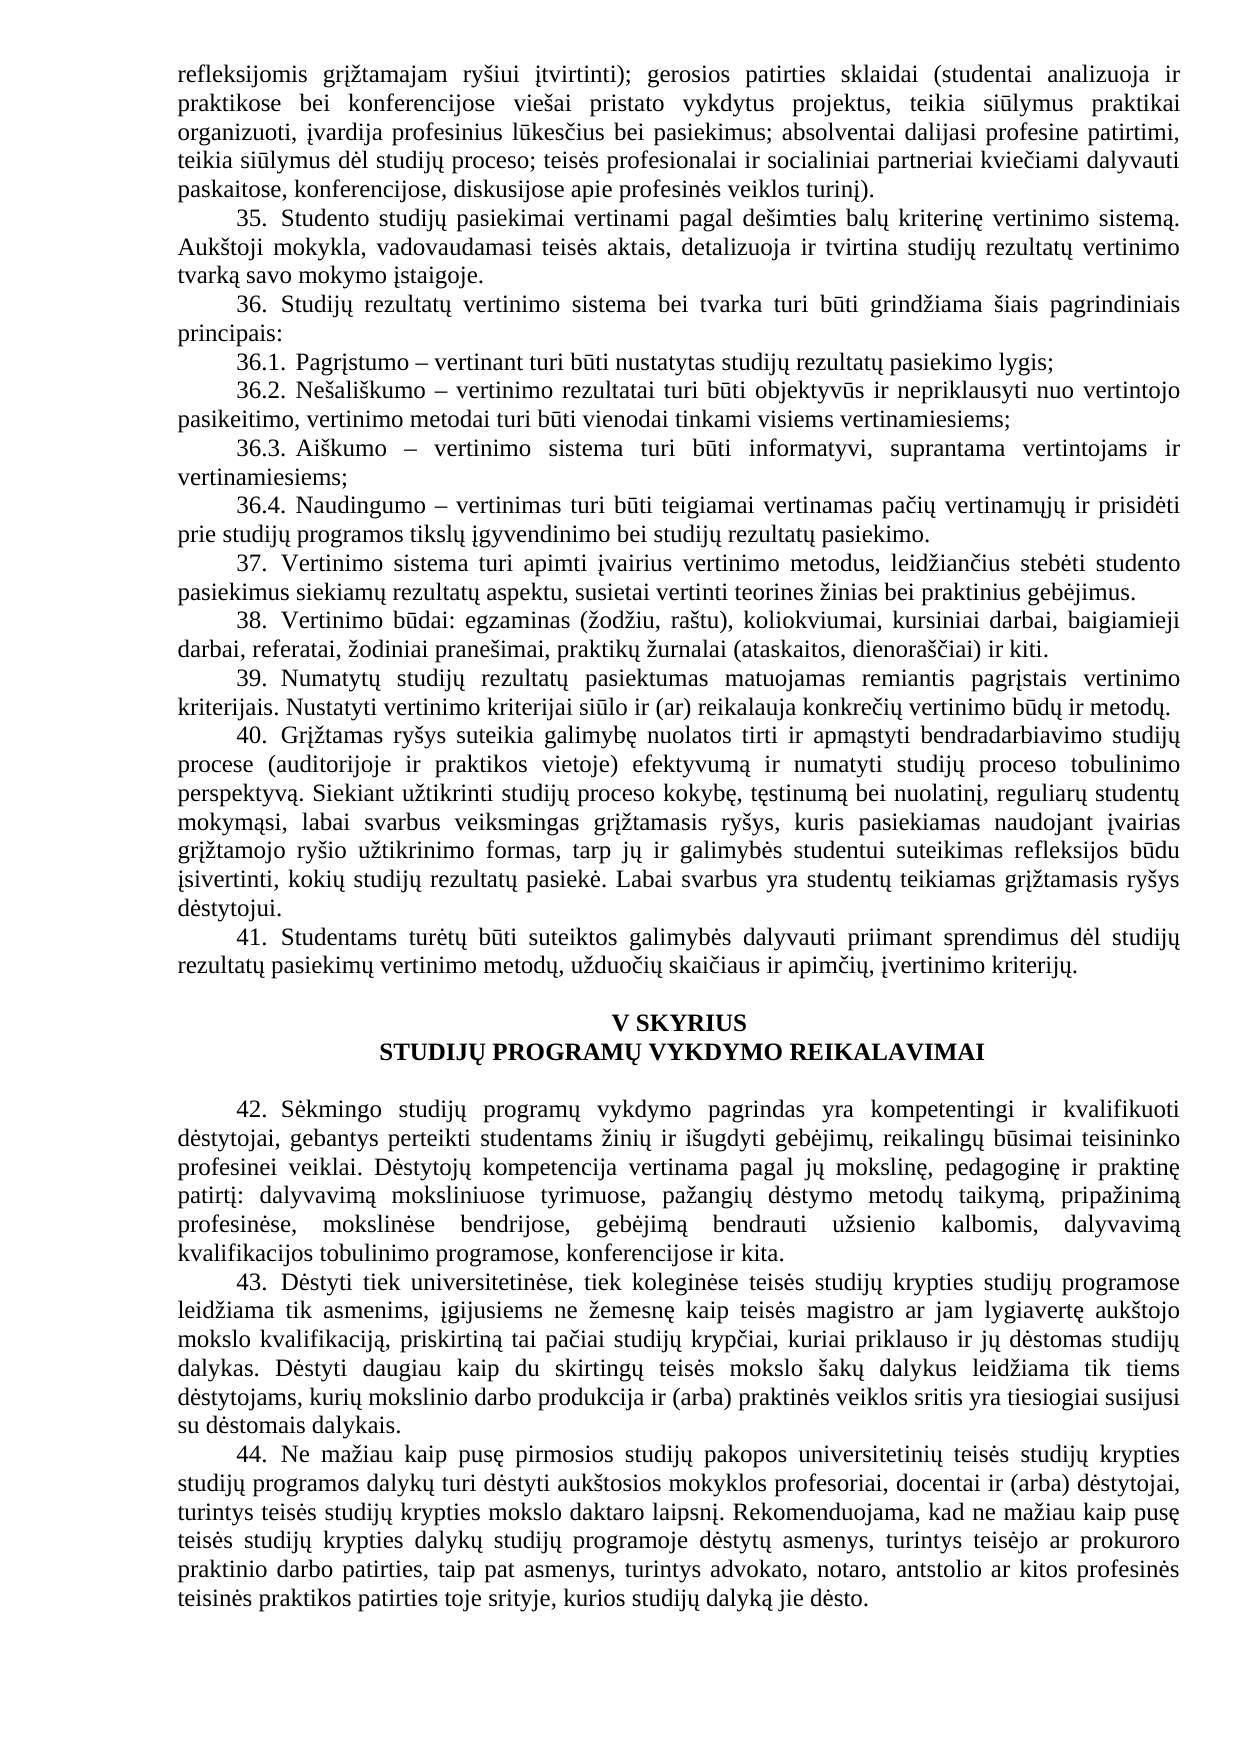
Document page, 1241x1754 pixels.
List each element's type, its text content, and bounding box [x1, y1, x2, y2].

text Studijų programų vykdymo reikalavimai [177, 1037, 1181, 1065]
text 39. Numatytų studijų rezultatų pasiektumas matuojamas remiantis pagrįstais vertinimo kriterijais. Nustatyti vertinimo kriterijai siūlo ir (ar) reikalauja konkrečių vertinimo būdų ir metodų. [177, 663, 1181, 720]
text 36. Studijų rezultatų vertinimo sistema bei tvarka turi būti grindžiama šiais pagrindiniais principais: [177, 289, 1181, 347]
text 37. Vertinimo sistema turi apimti įvairius vertinimo metodus, leidžiančius stebėti studento pasiekimus siekiamų rezultatų aspektu, susietai vertinti teorines žinias bei praktinius gebėjimus. [177, 548, 1181, 605]
text V SKYRIUS [177, 1008, 1181, 1037]
text 40. Grįžtamas ryšys suteikia galimybę nuolatos tirti ir apmąstyti bendradarbiavimo studijų procese (auditorijoje ir praktikos vietoje) efektyvumą ir numatyti studijų proceso tobulinimo perspektyvą. Siekiant užtikrinti studijų proceso kokybę, tęstinumą bei nuolatinį, reguliarų studentų mokymąsi, labai svarbus veiksmingas grįžtamasis ryšys, kuris pasiekiamas naudojant įvairias grįžtamojo ryšio užtikrinimo formas, tarp jų ir galimybės studentui suteikimas refleksijos būdu įsivertinti, kokių studijų rezultatų pasiekė. Labai svarbus yra studentų teikiamas grįžtamasis ryšys dėstytojui. [177, 720, 1181, 922]
text 38. Vertinimo būdai: egzaminas (žodžiu, raštu), koliokviumai, kursiniai darbai, baigiamieji darbai, referatai, žodiniai pranešimai, praktikų žurnalai (ataskaitos, dienoraščiai) ir kiti. [177, 605, 1181, 663]
text 36.3. Aiškumo – vertinimo sistema turi būti informatyvi, suprantama vertintojams ir vertinamiesiems; [177, 433, 1181, 490]
text 42. Sėkmingo studijų programų vykdymo pagrindas yra kompetentingi ir kvalifikuoti dėstytojai, gebantys perteikti studentams žinių ir išugdyti gebėjimų, reikalingų būsimai teisininko profesinei veiklai. Dėstytojų kompetencija vertinama pagal jų mokslinę, pedagoginę ir praktinę patirtį: dalyvavimą moksliniuose tyrimuose, pažangių dėstymo metodų taikymą, pripažinimą profesinėse, mokslinėse bendrijose, gebėjimą bendrauti užsienio kalbomis, dalyvavimą kvalifikacijos tobulinimo programose, konferencijose ir kita. [177, 1094, 1181, 1267]
text 43. Dėstyti tiek universitetinėse, tiek koleginėse teisės studijų krypties studijų programose leidžiama tik asmenims, įgijusiems ne žemesnę kaip teisės magistro ar jam lygiavertę aukštojo mokslo kvalifikaciją, priskirtiną tai pačiai studijų krypčiai, kuriai priklauso ir jų dėstomas studijų dalykas. Dėstyti daugiau kaip du skirtingų teisės mokslo šakų dalykus leidžiama tik tiems dėstytojams, kurių mokslinio darbo produkcija ir (arba) praktinės veiklos sritis yra tiesiogiai susijusi su dėstomais dalykais. [177, 1267, 1181, 1439]
text 35. Studento studijų pasiekimai vertinami pagal dešimties balų kriterinę vertinimo sistemą. Aukštoji mokykla, vadovaudamasi teisės aktais, detalizuoja ir tvirtina studijų rezultatų vertinimo tvarką savo mokymo įstaigoje. [177, 203, 1181, 289]
text 41. Studentams turėtų būti suteiktos galimybės dalyvauti priimant sprendimus dėl studijų rezultatų pasiekimų vertinimo metodų, užduočių skaičiaus ir apimčių, įvertinimo kriterijų. [177, 922, 1181, 979]
text refleksijomis grįžtamajam ryšiui įtvirtinti); gerosios patirties sklaidai (studentai analizuoja ir praktikose bei konferencijose viešai pristato vykdytus projektus, teikia siūlymus praktikai organizuoti, įvardija profesinius lūkesčius bei pasiekimus; absolventai dalijasi profesine patirtimi, teikia siūlymus dėl studijų proceso; teisės profesionalai ir socialiniai partneriai kviečiami dalyvauti paskaitose, konferencijose, diskusijose apie profesinės veiklos turinį). [177, 59, 1181, 203]
text 36.2. Nešališkumo – vertinimo rezultatai turi būti objektyvūs ir nepriklausyti nuo vertintojo pasikeitimo, vertinimo metodai turi būti vienodai tinkami visiems vertinamiesiems; [177, 375, 1181, 433]
text 36.4. Naudingumo – vertinimas turi būti teigiamai vertinamas pačių vertinamųjų ir prisidėti prie studijų programos tikslų įgyvendinimo bei studijų rezultatų pasiekimo. [177, 490, 1181, 548]
text 36.1. Pagrįstumo – vertinant turi būti nustatytas studijų rezultatų pasiekimo lygis; [177, 347, 1181, 375]
text 44. Ne mažiau kaip pusę pirmosios studijų pakopos universitetinių teisės studijų krypties studijų programos dalykų turi dėstyti aukštosios mokyklos profesoriai, docentai ir (arba) dėstytojai, turintys teisės studijų krypties mokslo daktaro laipsnį. Rekomenduojama, kad ne mažiau kaip pusę teisės studijų krypties dalykų studijų programoje dėstytų asmenys, turintys teisėjo ar prokuroro praktinio darbo patirties, taip pat asmenys, turintys advokato, notaro, antstolio ar kitos profesinės teisinės praktikos patirties toje srityje, kurios studijų dalyką jie dėsto. [177, 1439, 1181, 1612]
